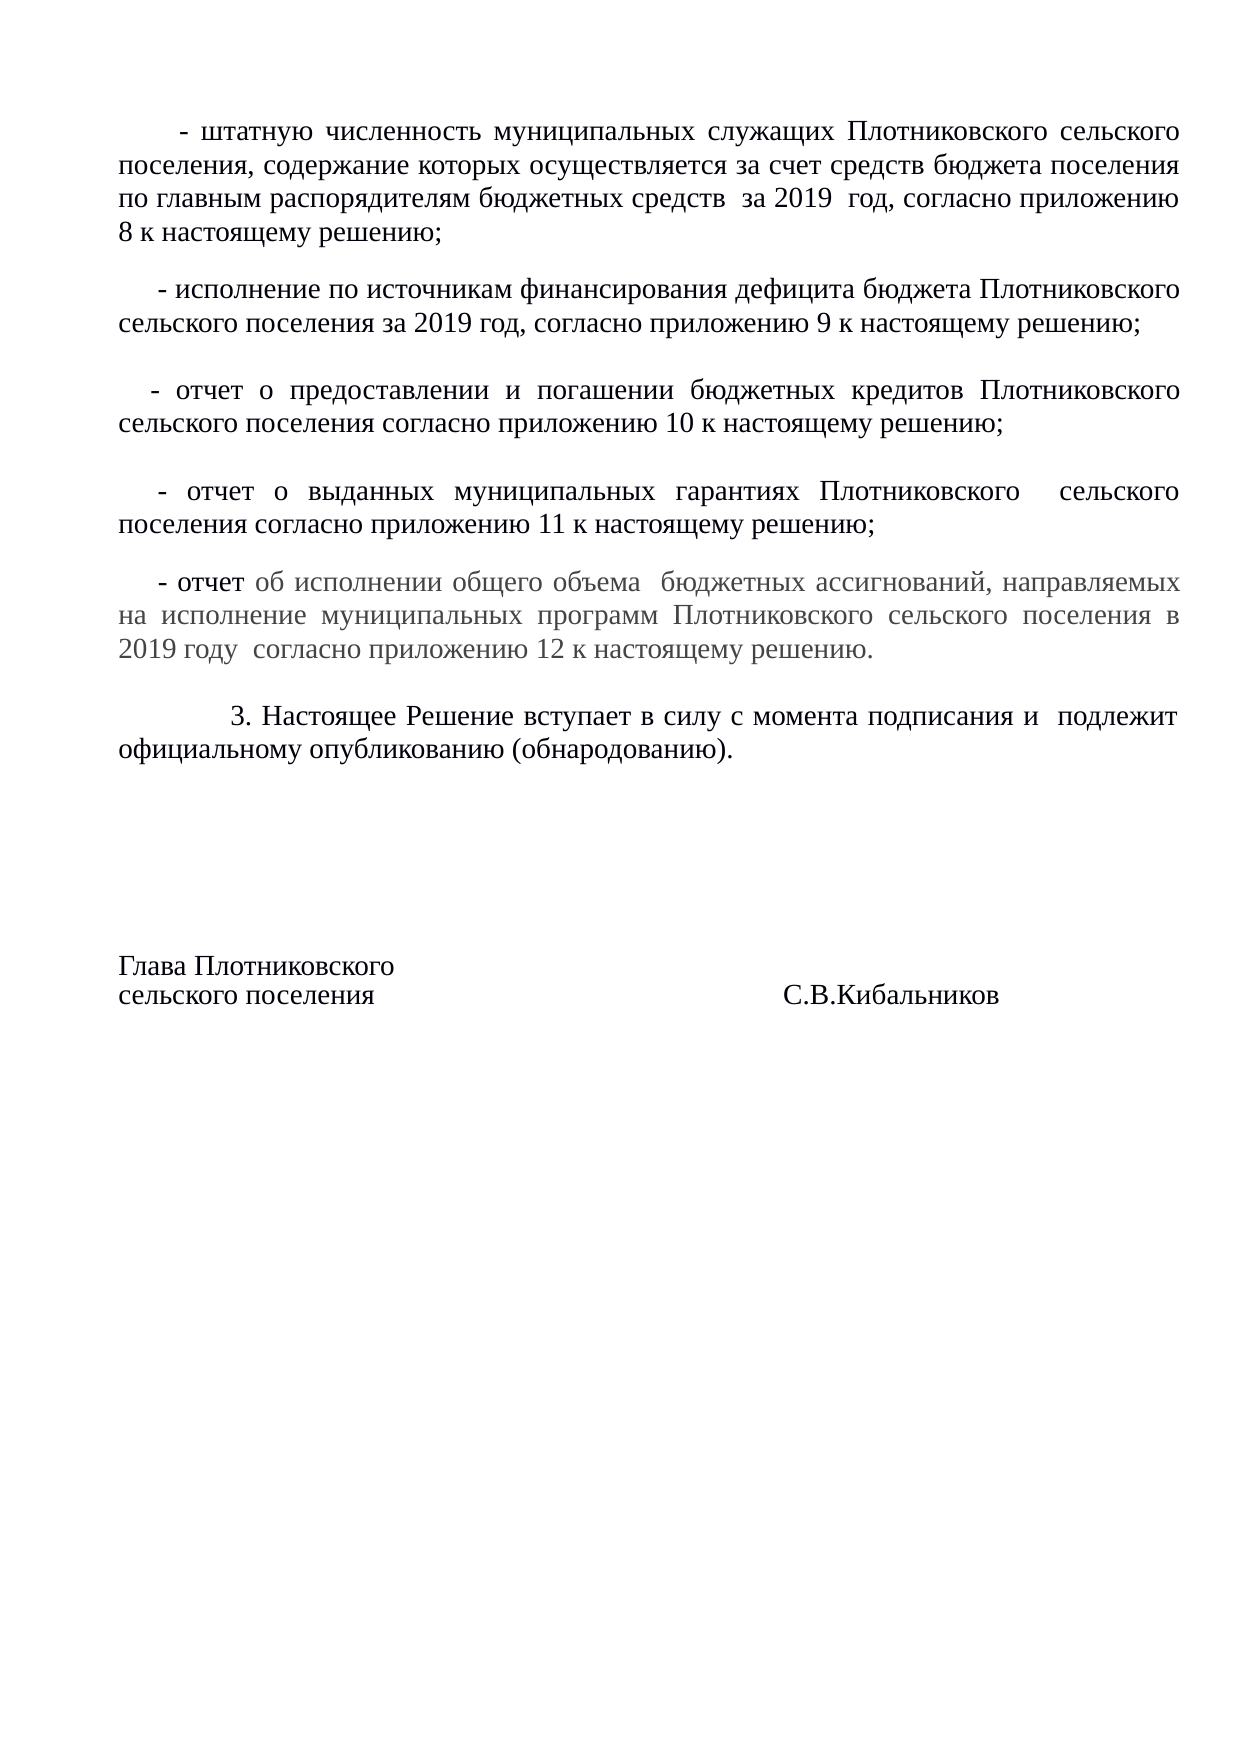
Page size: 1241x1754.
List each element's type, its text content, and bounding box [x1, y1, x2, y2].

text сельского поселения С.В.Кибальников [118, 981, 1181, 1010]
text - отчет о выданных муниципальных гарантиях Плотниковского сельского поселения согласно приложению 11 к настоящему решению; [118, 473, 1181, 540]
text Глава Плотниковского [118, 952, 1181, 981]
text - штатную численность муниципальных служащих Плотниковского сельского поселения, содержание которых осуществляется за счет средств бюджета поселения по главным распорядителям бюджетных средств за 2019 год, согласно приложению 8 к настоящему решению; [118, 113, 1181, 247]
text - отчет о предоставлении и погашении бюджетных кредитов Плотниковского сельского поселения согласно приложению 10 к настоящему решению; [118, 372, 1181, 439]
text - исполнение по источникам финансирования дефицита бюджета Плотниковского сельского поселения за 2019 год, согласно приложению 9 к настоящему решению; [118, 271, 1181, 338]
text 3. Настоящее Решение вступает в силу с момента подписания и подлежит официальному опубликованию (обнародованию). [118, 698, 1181, 765]
list - отчет об исполнении общего объема бюджетных ассигнований, направляемых на исполнение муниципальных программ Плотниковского сельского поселения в 2019 году согласно приложению 12 к настоящему решению. [118, 564, 1181, 664]
